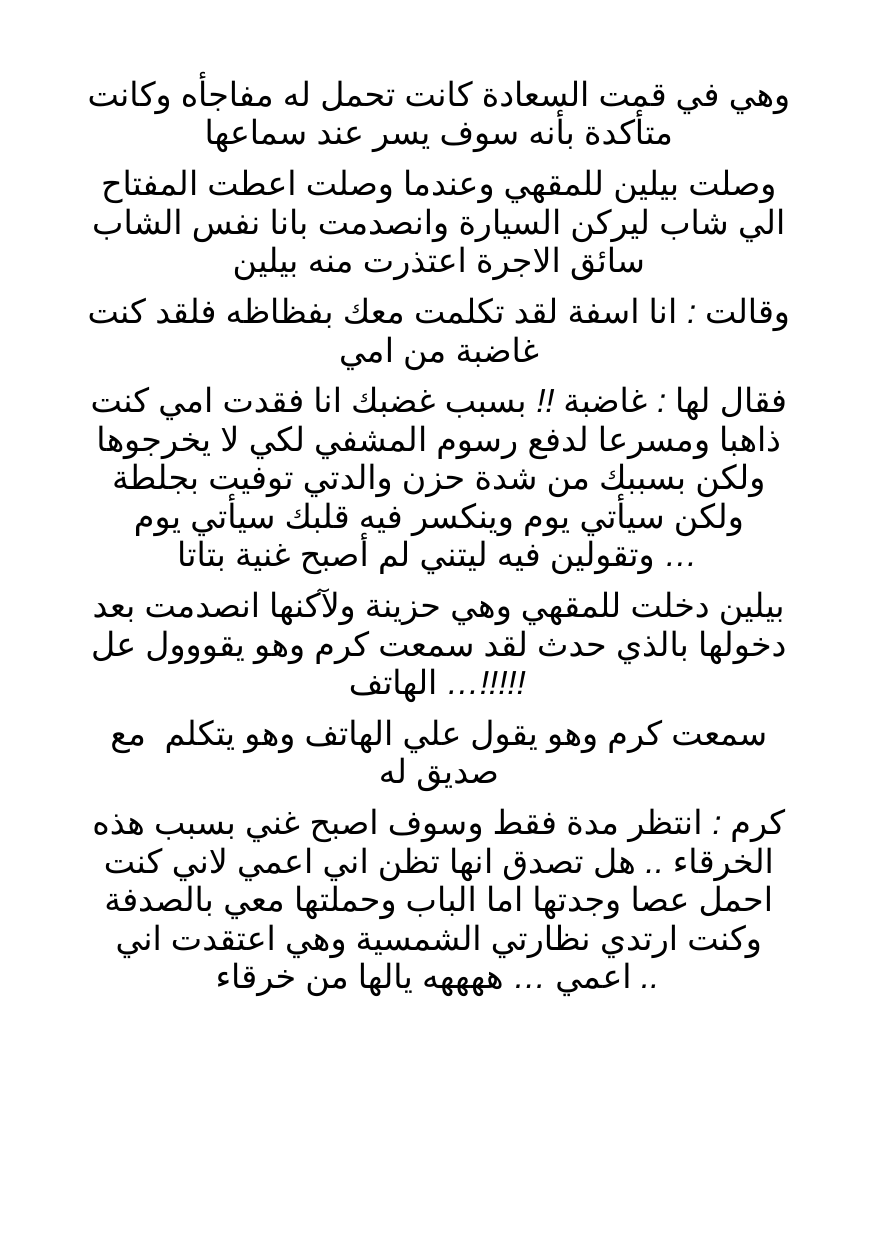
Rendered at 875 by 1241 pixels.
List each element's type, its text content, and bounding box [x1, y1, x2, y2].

text بيلين دخلت للمقهي وهي حزينة ولآكنها انصدمت بعد دخولها بالذي حدث لقد سمعت كرم وهو يقووول عل الهاتف …!!!!! [75, 586, 799, 702]
text فقال لها : غاضبة !! بسبب غضبك انا فقدت امي كنت ذاهبا ومسرعا لدفع رسوم المشفي لكي لا يخرجوها ولكن بسببك من شدة حزن والدتي توفيت بجلطة ولكن سيأتي يوم وينكسر فيه قلبك سيأتي يوم وتقولين فيه ليتني لم أصبح غنية بتاتا … [75, 382, 799, 574]
text وصلت بيلين للمقهي وعندما وصلت اعطت المفتاح الي شاب ليركن السيارة وانصدمت بانا نفس الشاب سائق الاجرة اعتذرت منه بيلين [75, 164, 799, 280]
text كرم : انتظر مدة فقط وسوف اصبح غني بسبب هذه الخرقاء .. هل تصدق انها تظن اني اعمي لاني كنت احمل عصا وجدتها اما الباب وحملتها معي بالصدفة وكنت ارتدي نظارتي الشمسية وهي اعتقدت اني اعمي … ههههه يالها من خرقاء .. [75, 803, 799, 996]
text وهي في قمت السعادة كانت تحمل له مفاجأه وكانت متأكدة بأنه سوف يسر عند سماعها [75, 75, 799, 152]
text وقالت : انا اسفة لقد تكلمت معك بفظاظه فلقد كنت غاضبة من امي [75, 292, 799, 369]
text سمعت كرم وهو يقول علي الهاتف وهو يتكلم مع صديق له [75, 714, 799, 791]
